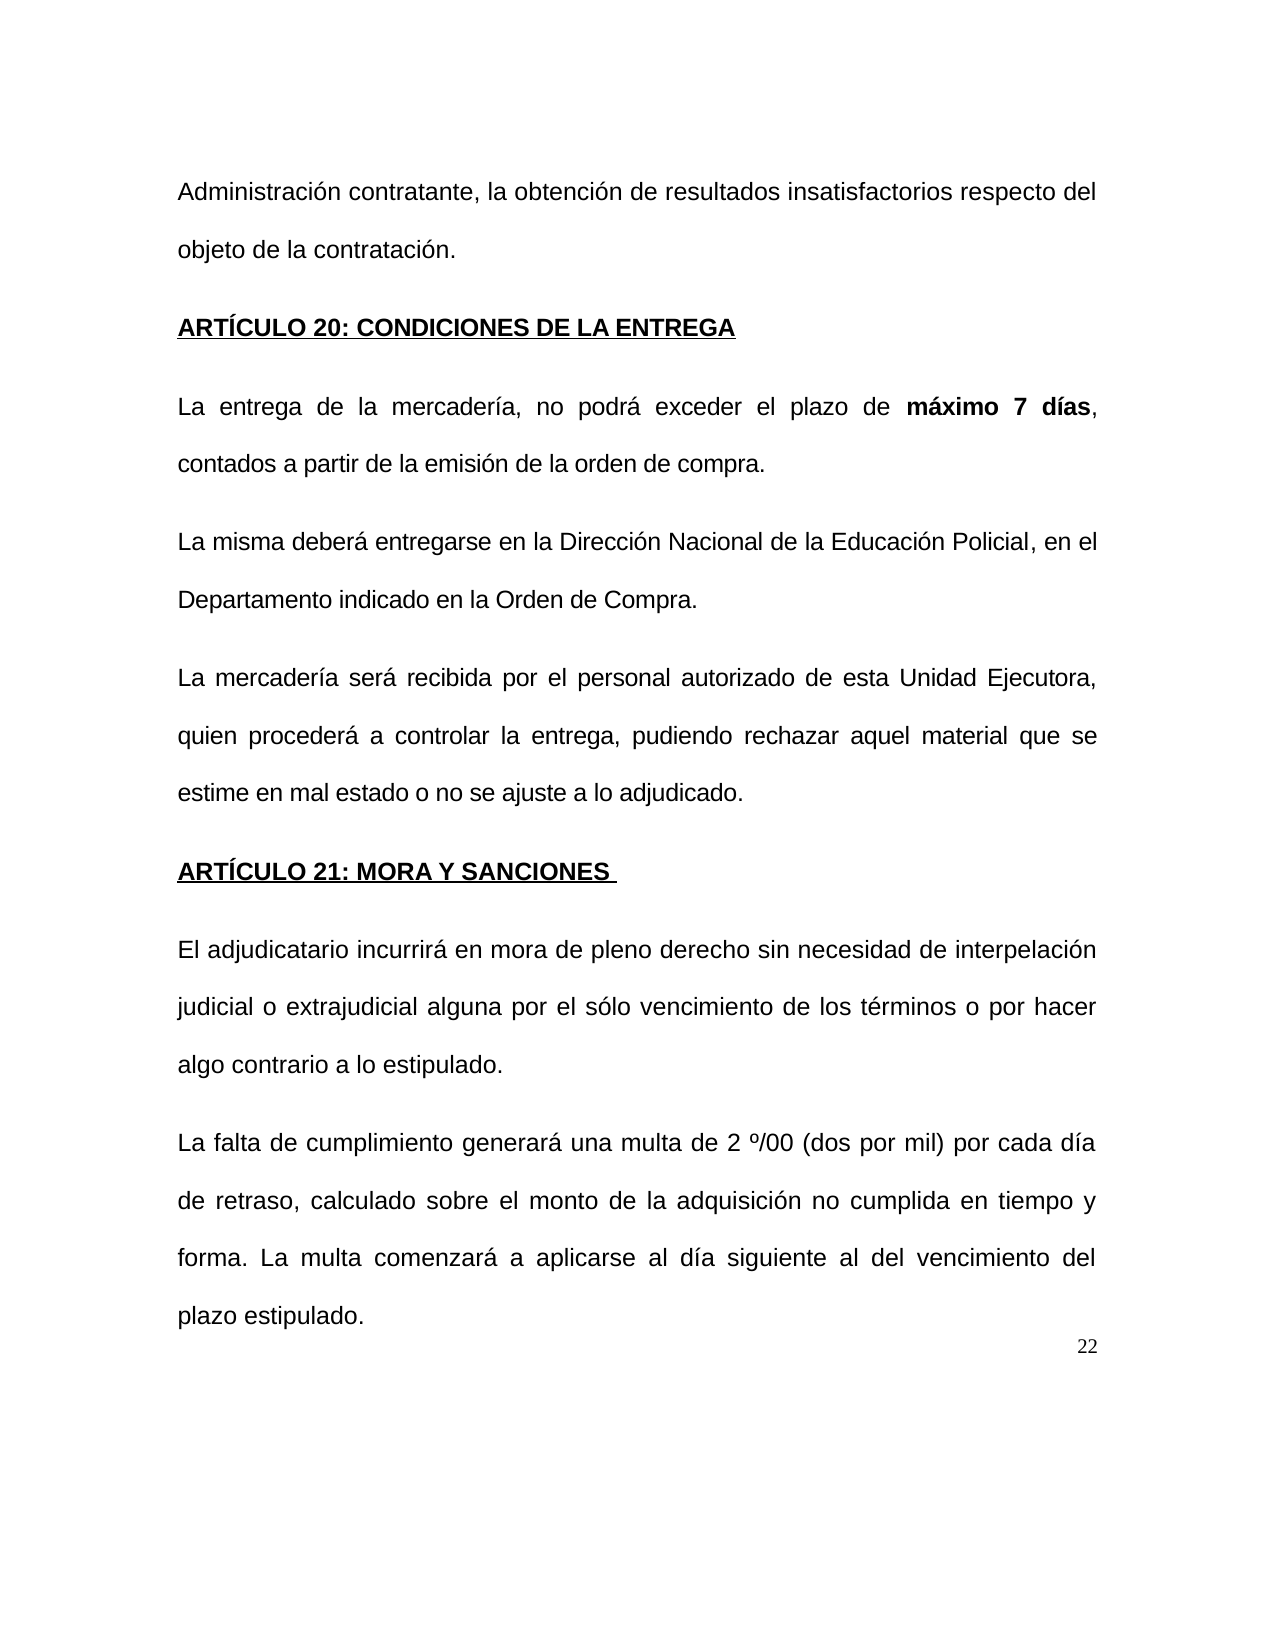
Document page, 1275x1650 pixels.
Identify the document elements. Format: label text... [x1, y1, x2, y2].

text El adjudicatario incurrirá en mora de pleno derecho sin necesidad de interpelación judicial o extrajudicial alguna por el sólo vencimiento de los términos o por hacer algo contrario a lo estipulado. [177, 935, 1098, 1079]
text La entrega de la mercadería, no podrá exceder el plazo de máximo 7 días, contados a partir de la emisión de la orden de compra. [177, 392, 1098, 478]
text La falta de cumplimiento generará una multa de 2 º/00 (dos por mil) por cada día de retraso, calculado sobre el monto de la adquisición no cumplida en tiempo y forma. La multa comenzará a aplicarse al día siguiente al del vencimiento del plazo estipulado. [177, 1128, 1098, 1329]
text ARTÍCULO 20: CONDICIONES DE LA ENTREGA [177, 313, 1098, 342]
text La misma deberá entregarse en la Dirección Nacional de la Educación Policial, en el Departamento indicado en la Orden de Compra. [177, 527, 1098, 614]
text Administración contratante, la obtención de resultados insatisfactorios respecto del objeto de la contratación. [177, 177, 1098, 264]
subtitle ARTÍCULO 21: MORA Y SANCIONES [177, 857, 1098, 885]
text La mercadería será recibida por el personal autorizado de esta Unidad Ejecutora, quien procederá a controlar la entrega, pudiendo rechazar aquel material que se estime en mal estado o no se ajuste a lo adjudicado. [177, 663, 1098, 807]
